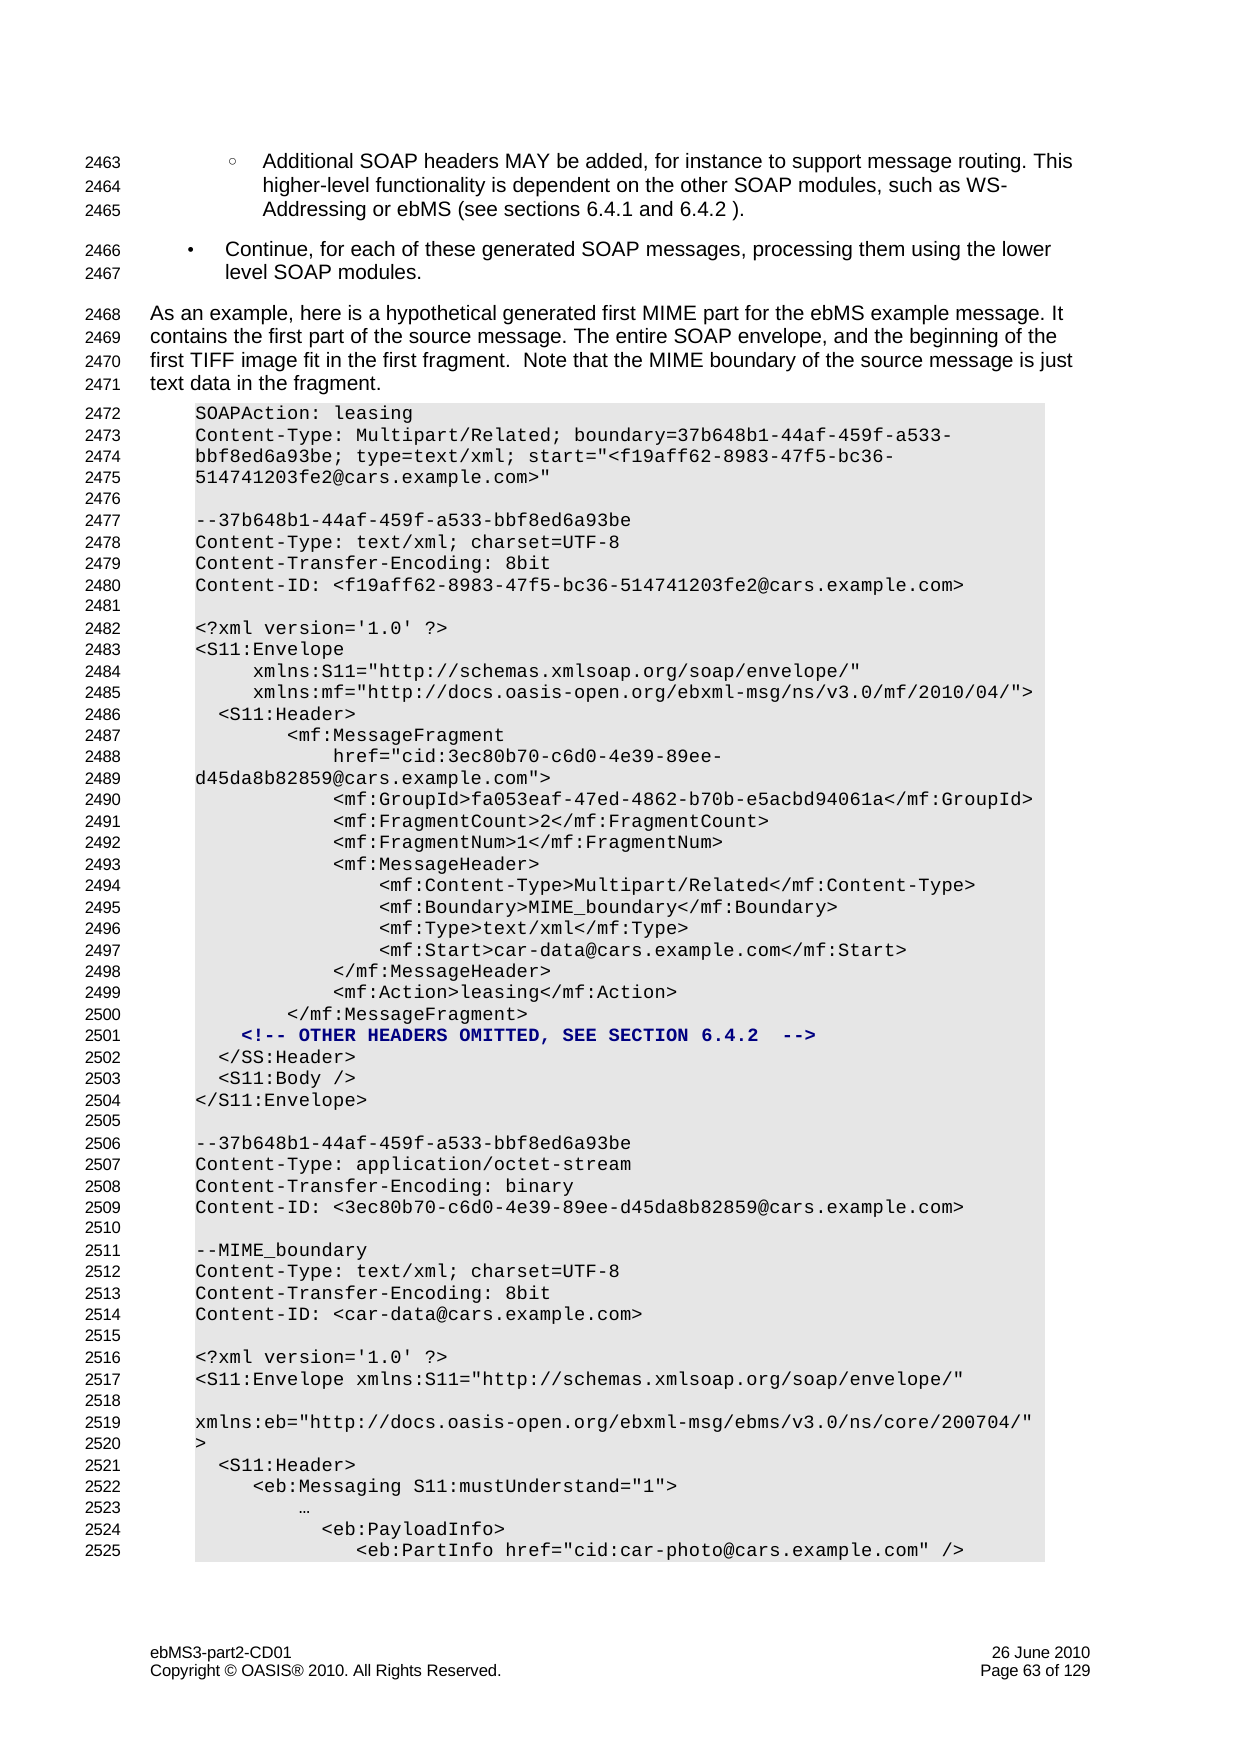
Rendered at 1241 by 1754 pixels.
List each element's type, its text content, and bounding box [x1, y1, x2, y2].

text As an example, here is a hypothetical generated first MIME part for the ebMS example message. It contains the first part of the source message. The entire SOAP envelope, and the beginning of the first TIFF image fit in the first fragment. Note that the MIME boundary of the source message is just text data in the fragment. [150, 301, 1090, 395]
text </S11:Envelope> [195, 1090, 1045, 1112]
text Content-Transfer-Encoding: 8bit [195, 554, 1045, 575]
text <mf:MessageFragment [195, 725, 1045, 747]
text <mf:GroupId>fa053eaf-47ed-4862-b70b-e5acbd94061a</mf:GroupId> [195, 790, 1045, 811]
text Content-ID: <car-data@cars.example.com> [195, 1305, 1045, 1326]
text … [195, 1498, 1045, 1519]
text <S11:Envelope xmlns:S11="http://schemas.xmlsoap.org/soap/envelope/" [195, 1369, 1045, 1391]
text SOAPAction: leasing [195, 403, 1045, 425]
text <eb:Messaging S11:mustUnderstand="1"> [195, 1476, 1045, 1498]
text <S11:Header> [195, 704, 1045, 725]
text <?xml version='1.0' ?> [195, 618, 1045, 639]
text <!-- OTHER HEADERS OMITTED, SEE SECTION 6.4.2 --> [195, 1026, 1045, 1047]
text xmlns:mf="http://docs.oasis-open.org/ebxml-msg/ns/v3.0/mf/2010/04/"> [195, 682, 1045, 704]
text Content-Transfer-Encoding: 8bit [195, 1283, 1045, 1305]
list Additional SOAP headers MAY be added, for instance to support message routing. This higher-level functionality is dependent on the other SOAP modules, such as WS-Addressing or ebMS (see sections 6.4.1 and 6.4.2 ). [225, 150, 1090, 221]
text </mf:MessageHeader> [195, 961, 1045, 983]
text Content-ID: <f19aff62-8983-47f5-bc36-514741203fe2@cars.example.com> [195, 575, 1045, 597]
text <S11:Envelope [195, 639, 1045, 661]
text <S11:Header> [195, 1455, 1045, 1476]
text <mf:FragmentNum>1</mf:FragmentNum> [195, 833, 1045, 854]
text xmlns:S11="http://schemas.xmlsoap.org/soap/envelope/" [195, 661, 1045, 682]
text Content-Type: Multipart/Related; boundary=37b648b1-44af-459f-a533-bbf8ed6a93be; type=text/xml; start="<f19aff62-8983-47f5-bc36-514741203fe2@cars.example.com>" [195, 425, 1045, 489]
text <mf:Type>text/xml</mf:Type> [195, 918, 1045, 940]
text <mf:Start>car-data@cars.example.com</mf:Start> [195, 940, 1045, 961]
text href="cid:3ec80b70-c6d0-4e39-89ee-d45da8b82859@cars.example.com"> [195, 747, 1045, 790]
text <eb:PayloadInfo> [195, 1519, 1045, 1541]
text <mf:MessageHeader> [195, 854, 1045, 876]
text <mf:Boundary>MIME_boundary</mf:Boundary> [195, 897, 1045, 918]
text Content-Type: application/octet-stream [195, 1154, 1045, 1176]
text <eb:PartInfo href="cid:car-photo@cars.example.com" /> [195, 1541, 1045, 1562]
text </mf:MessageFragment> [195, 1004, 1045, 1026]
text Content-Type: text/xml; charset=UTF-8 [195, 532, 1045, 554]
text --37b648b1-44af-459f-a533-bbf8ed6a93be [195, 1133, 1045, 1154]
text </SS:Header> [195, 1047, 1045, 1069]
text xmlns:eb="http://docs.oasis-open.org/ebxml-msg/ebms/v3.0/ns/core/200704/"> [195, 1391, 1045, 1455]
text Content-Type: text/xml; charset=UTF-8 [195, 1262, 1045, 1283]
text Content-Transfer-Encoding: binary [195, 1176, 1045, 1197]
text <mf:Action>leasing</mf:Action> [195, 983, 1045, 1004]
list Continue, for each of these generated SOAP messages, processing them using the lower level SOAP modules. [187, 237, 1090, 284]
text --MIME_boundary [195, 1240, 1045, 1262]
text <mf:Content-Type>Multipart/Related</mf:Content-Type> [195, 876, 1045, 897]
text <S11:Body /> [195, 1069, 1045, 1090]
text Content-ID: <3ec80b70-c6d0-4e39-89ee-d45da8b82859@cars.example.com> [195, 1197, 1045, 1219]
text --37b648b1-44af-459f-a533-bbf8ed6a93be [195, 511, 1045, 532]
text <mf:FragmentCount>2</mf:FragmentCount> [195, 811, 1045, 833]
text <?xml version='1.0' ?> [195, 1348, 1045, 1369]
